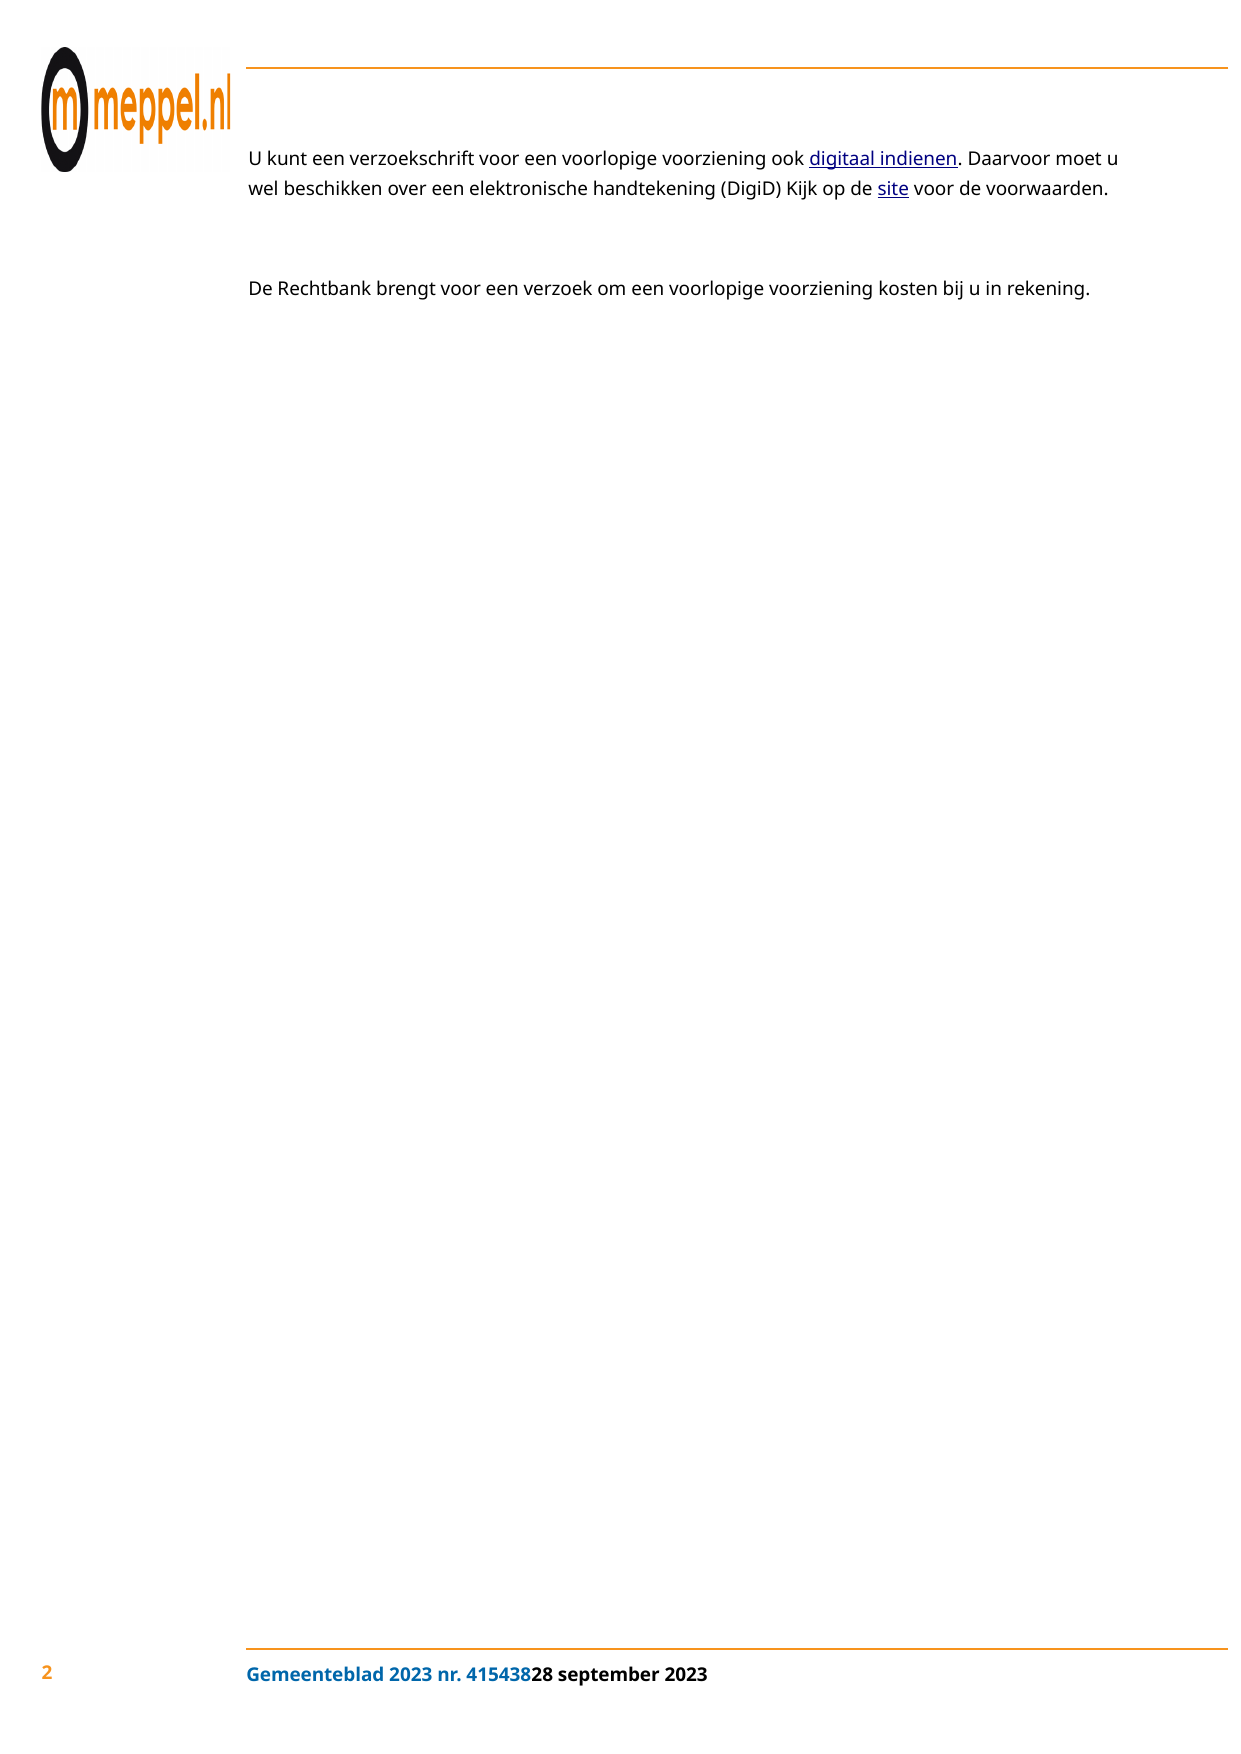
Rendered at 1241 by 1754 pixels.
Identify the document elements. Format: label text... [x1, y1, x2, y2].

text U kunt een verzoekschrift voor een voorlopige voorziening ook digitaal indienen. Daarvoor moet u wel beschikken over een elektronische handtekening (DigiD) Kijk op de site voor de voorwaarden. [248, 145, 1152, 201]
picture [41, 47, 231, 172]
text De Rechtbank brengt voor een verzoek om een voorlopige voorziening kosten bij u in rekening. [248, 276, 1152, 301]
